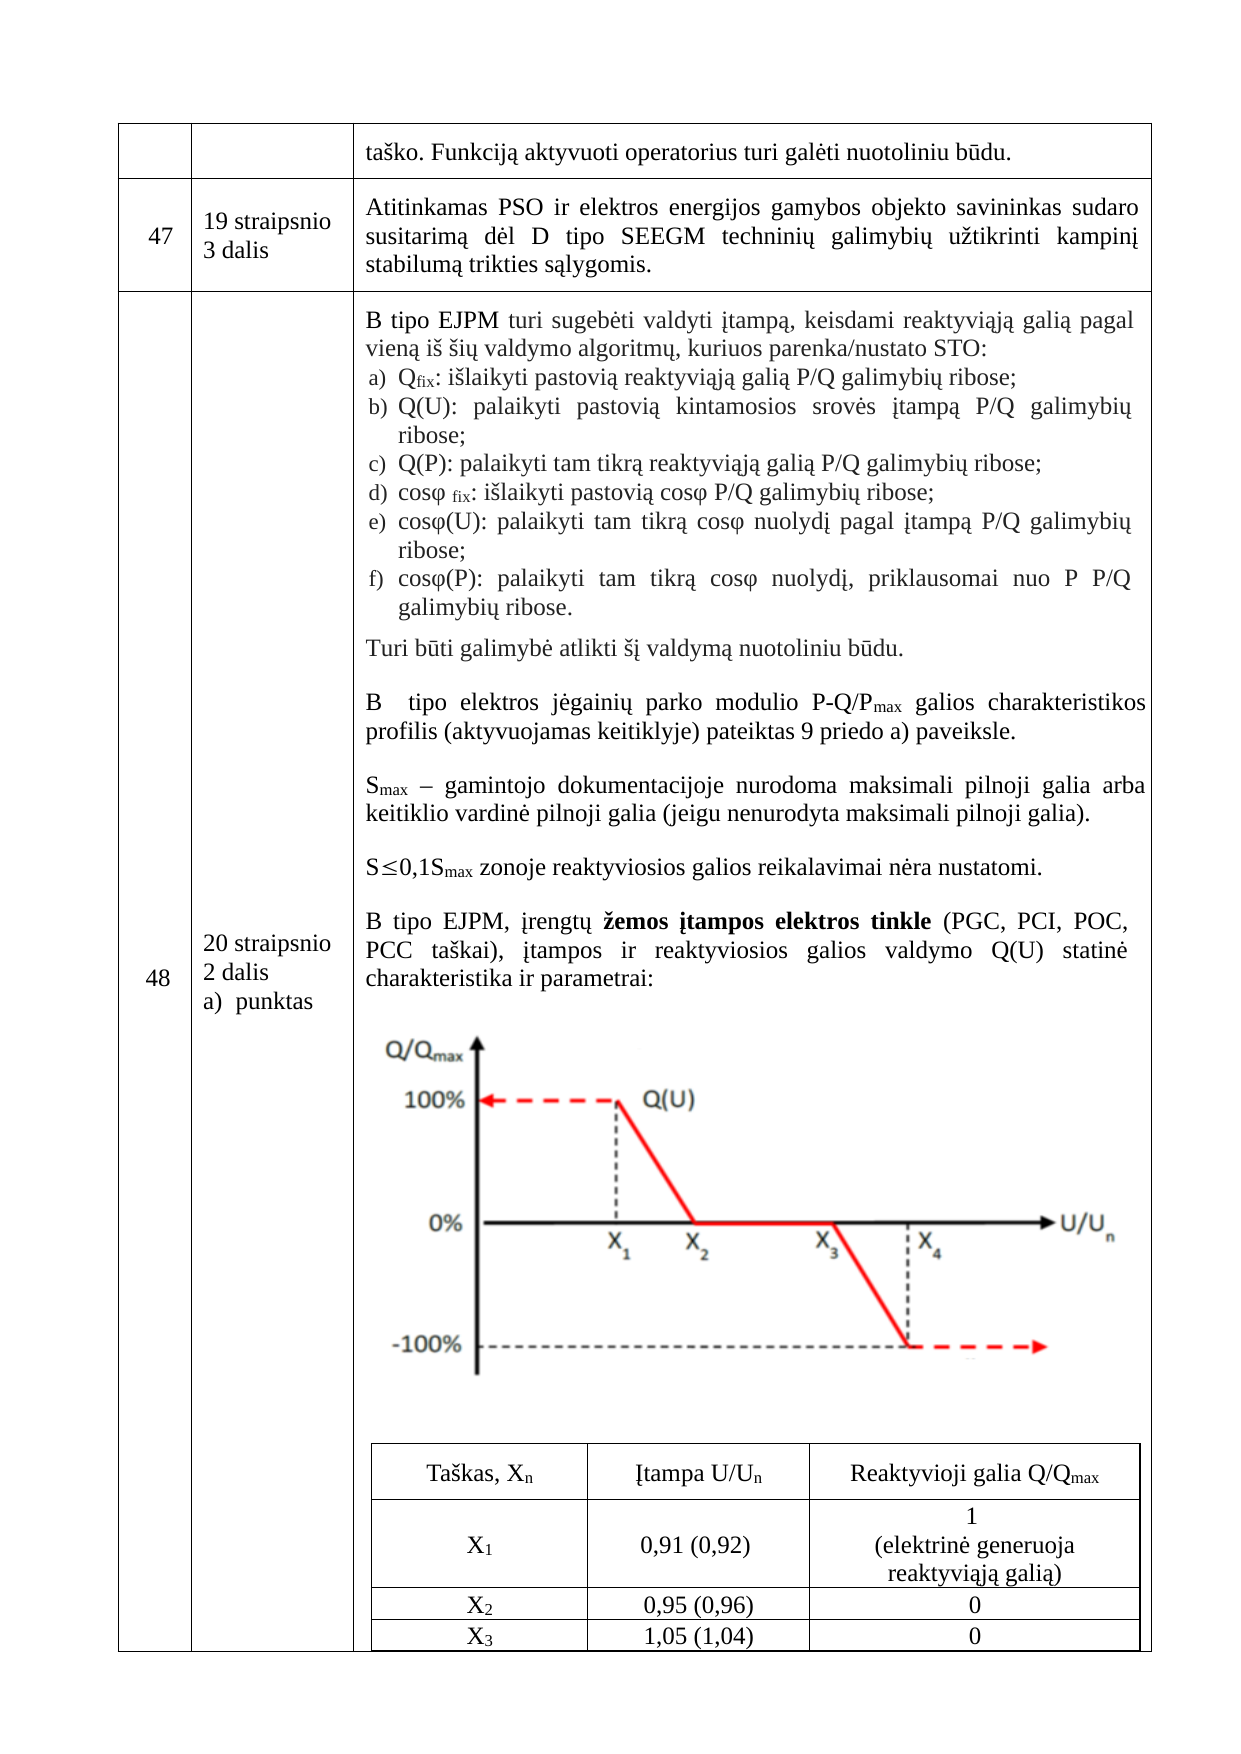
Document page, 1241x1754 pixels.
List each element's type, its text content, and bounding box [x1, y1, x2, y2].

table_cell 19 straipsnio 3 dalis [192, 179, 353, 291]
table_cell 20 straipsnio 2 dalis punktas [192, 292, 353, 1651]
table_cell 1 (elektrinė generuoja reaktyviąją galią) [810, 1500, 1139, 1587]
table_cell 0,91 (0,92) [588, 1500, 809, 1587]
table_cell X1 [372, 1500, 587, 1587]
table_cell [192, 124, 353, 178]
table_cell 0 [810, 1620, 1139, 1650]
table_cell 47 [119, 179, 191, 291]
table_cell 48 [119, 292, 191, 1651]
table_cell X3 [372, 1620, 587, 1650]
table_header Reaktyvioji galia Q/Qmax [810, 1444, 1139, 1498]
table_cell taško. Funkciją aktyvuoti operatorius turi galėti nuotoliniu būdu. [354, 124, 1151, 178]
table_cell [119, 124, 191, 178]
table_cell Atitinkamas PSO ir elektros energijos gamybos objekto savininkas sudaro susitarimą dėl D tipo SEEGM techninių galimybių užtikrinti kampinį stabilumą trikties sąlygomis. [354, 179, 1151, 291]
table_header Taškas, Xn [372, 1444, 587, 1498]
table_cell B tipo EJPM turi sugebėti valdyti įtampą, keisdami reaktyviąją galią pagal vieną iš šių valdymo algoritmų, kuriuos parenka/nustato STO: Qfix: išlaikyti pastovią reaktyviąją galią P/Q galimybių ribose; Q(U): palaikyti pastovią kintamosios srovės įtampą P/Q galimybių ribose; Q(P): palaikyti tam tikrą reaktyviąją galią P/Q galimybių ribose; cosφ fix: išlaikyti pastovią cosφ P/Q galimybių ribose; cosφ(U): palaikyti tam tikrą cosφ nuolydį pagal įtampą P/Q galimybių ribose; cosφ(P): palaikyti tam tikrą cosφ nuolydį, priklausomai nuo P P/Q galimybių ribose. Turi būti galimybė atlikti šį valdymą nuotoliniu būdu. B tipo elektros jėgainių parko modulio P-Q/Pmax galios charakteristikos profilis (aktyvuojamas keitiklyje) pateiktas 9 priedo a) paveiksle. Smax – gamintojo dokumentacijoje nurodoma maksimali pilnoji galia arba keitiklio vardinė pilnoji galia (jeigu nenurodyta maksimali pilnoji galia). S0,1Smax zonoje reaktyviosios galios reikalavimai nėra nustatomi. B tipo EJPM, įrengtų žemos įtampos elektros tinkle (PGC, PCI, POC, PCC taškai), įtampos ir reaktyviosios galios valdymo Q(U) statinė charakteristika ir parametrai: [354, 292, 1151, 1651]
table_header Įtampa U/Un [588, 1444, 809, 1498]
table_cell 1,05 (1,04) [588, 1620, 809, 1650]
table_cell 0 [810, 1588, 1139, 1619]
table_cell X2 [372, 1588, 587, 1619]
table_cell 0,95 (0,96) [588, 1588, 809, 1619]
